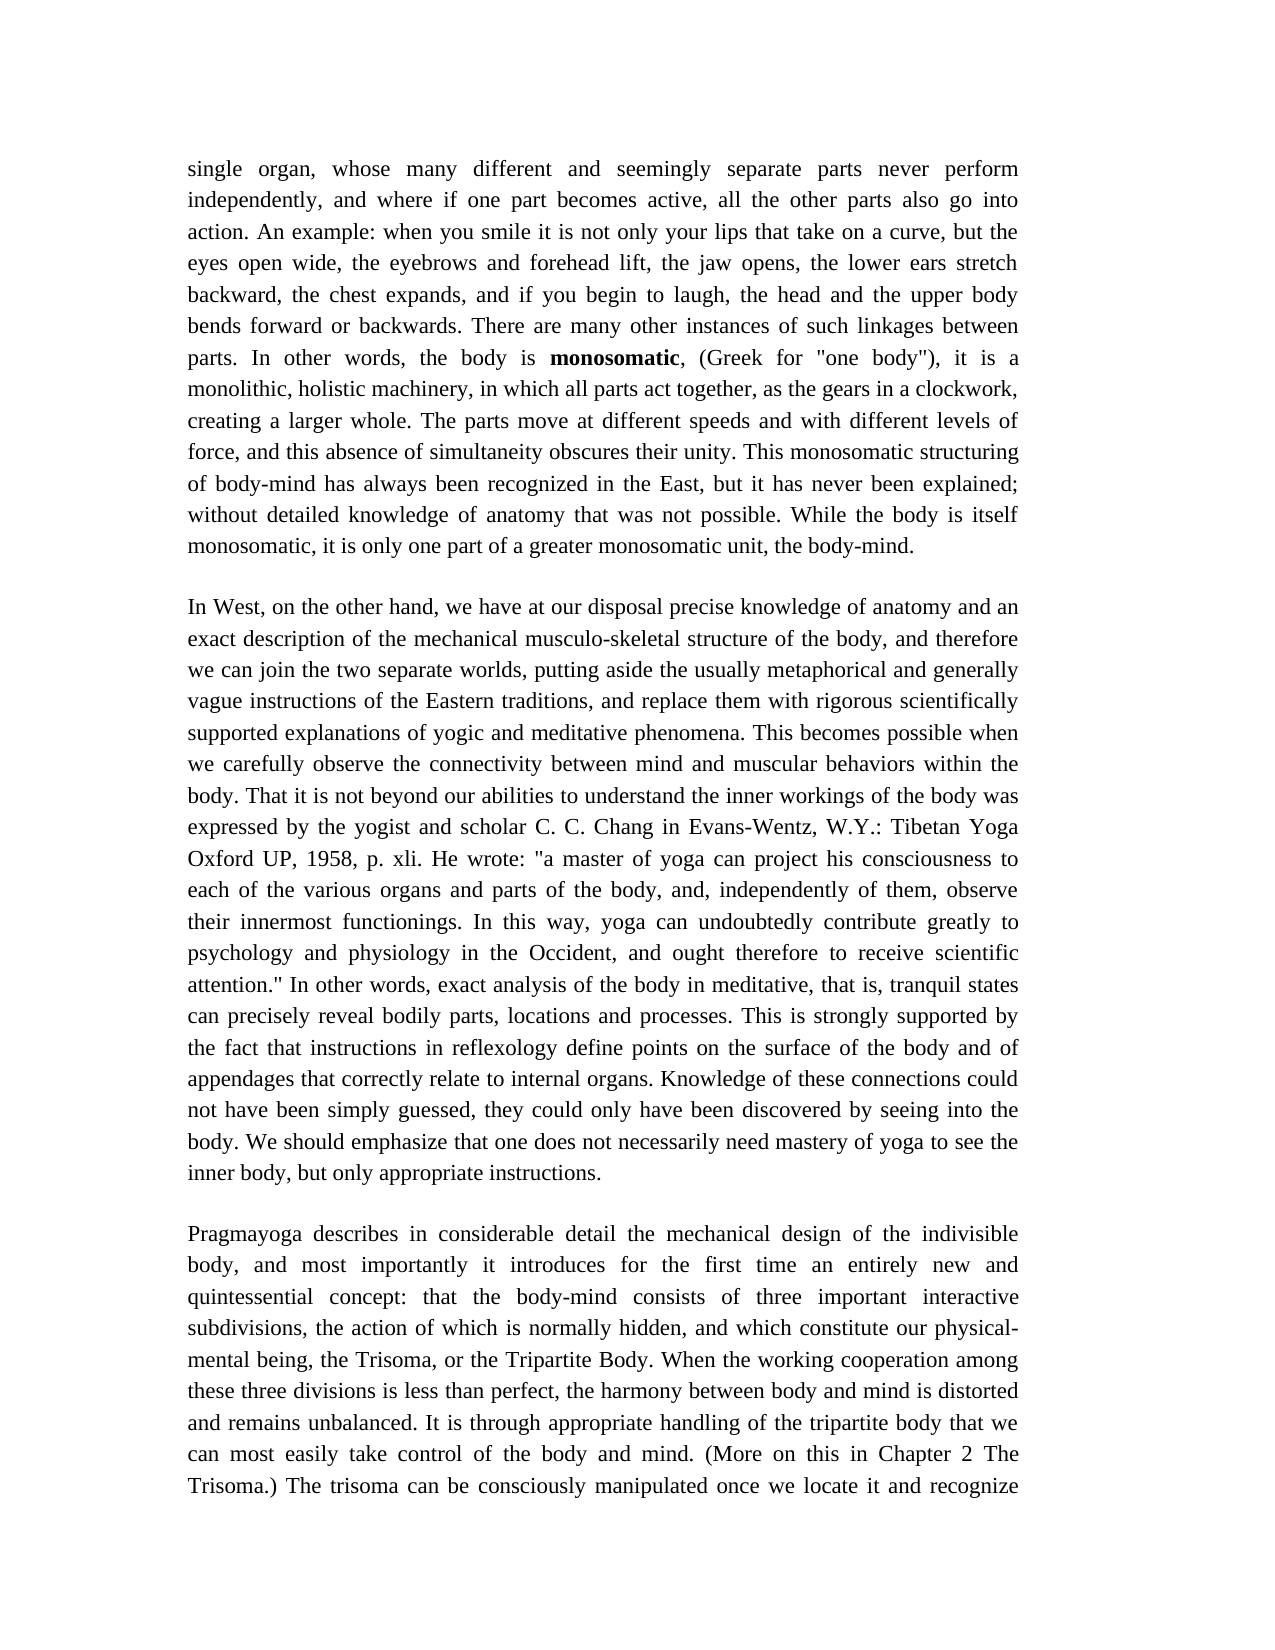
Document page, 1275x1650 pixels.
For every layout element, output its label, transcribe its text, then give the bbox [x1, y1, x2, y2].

text In West, on the other hand, we have at our disposal precise knowledge of anatomy and an exact description of the mechanical musculo-skeletal structure of the body, and therefore we can join the two separate worlds, putting aside the usually metaphorical and generally vague instructions of the Eastern traditions, and replace them with rigorous scientifically supported explanations of yogic and meditative phenomena. This becomes possible when we carefully observe the connectivity between mind and muscular behaviors within the body. That it is not beyond our abilities to understand the inner workings of the body was expressed by the yogist and scholar C. C. Chang in Evans-Wentz, W.Y.: Tibetan Yoga Oxford UP, 1958, p. xli. He wrote: "a master of yoga can project his consciousness to each of the various organs and parts of the body, and, independently of them, observe their innermost functionings. In this way, yoga can undoubtedly contribute greatly to psychology and physiology in the Occident, and ought therefore to receive scientific attention." In other words, exact analysis of the body in meditative, that is, tranquil states can precisely reveal bodily parts, locations and processes. This is strongly supported by the fact that instructions in reflexology define points on the surface of the body and of appendages that correctly relate to internal organs. Knowledge of these connections could not have been simply guessed, they could only have been discovered by seeing into the body. We should emphasize that one does not necessarily need mastery of yoga to see the inner body, but only appropriate instructions. [187, 588, 1020, 1186]
text single organ, whose many different and seemingly separate parts never perform independently, and where if one part becomes active, all the other parts also go into action. An example: when you smile it is not only your lips that take on a curve, but the eyes open wide, the eyebrows and forehead lift, the jaw opens, the lower ears stretch backward, the chest expands, and if you begin to laugh, the head and the upper body bends forward or backwards. There are many other instances of such linkages between parts. In other words, the body is monosomatic, (Greek for "one body"), it is a monolithic, holistic machinery, in which all parts act together, as the gears in a clockwork, creating a larger whole. The parts move at different speeds and with different levels of force, and this absence of simultaneity obscures their unity. This monosomatic structuring of body-mind has always been recognized in the East, but it has never been explained; without detailed knowledge of anatomy that was not possible. While the body is itself monosomatic, it is only one part of a greater monosomatic unit, the body-mind. [187, 150, 1020, 559]
text Pragmayoga describes in considerable detail the mechanical design of the indivisible body, and most importantly it introduces for the first time an entirely new and quintessential concept: that the body-mind consists of three important interactive subdivisions, the action of which is normally hidden, and which constitute our physical-mental being, the Trisoma, or the Tripartite Body. When the working cooperation among these three divisions is less than perfect, the harmony between body and mind is distorted and remains unbalanced. It is through appropriate handling of the tripartite body that we can most easily take control of the body and mind. (More on this in Chapter 2 The Trisoma.) The trisoma can be consciously manipulated once we locate it and recognize [187, 1215, 1020, 1498]
